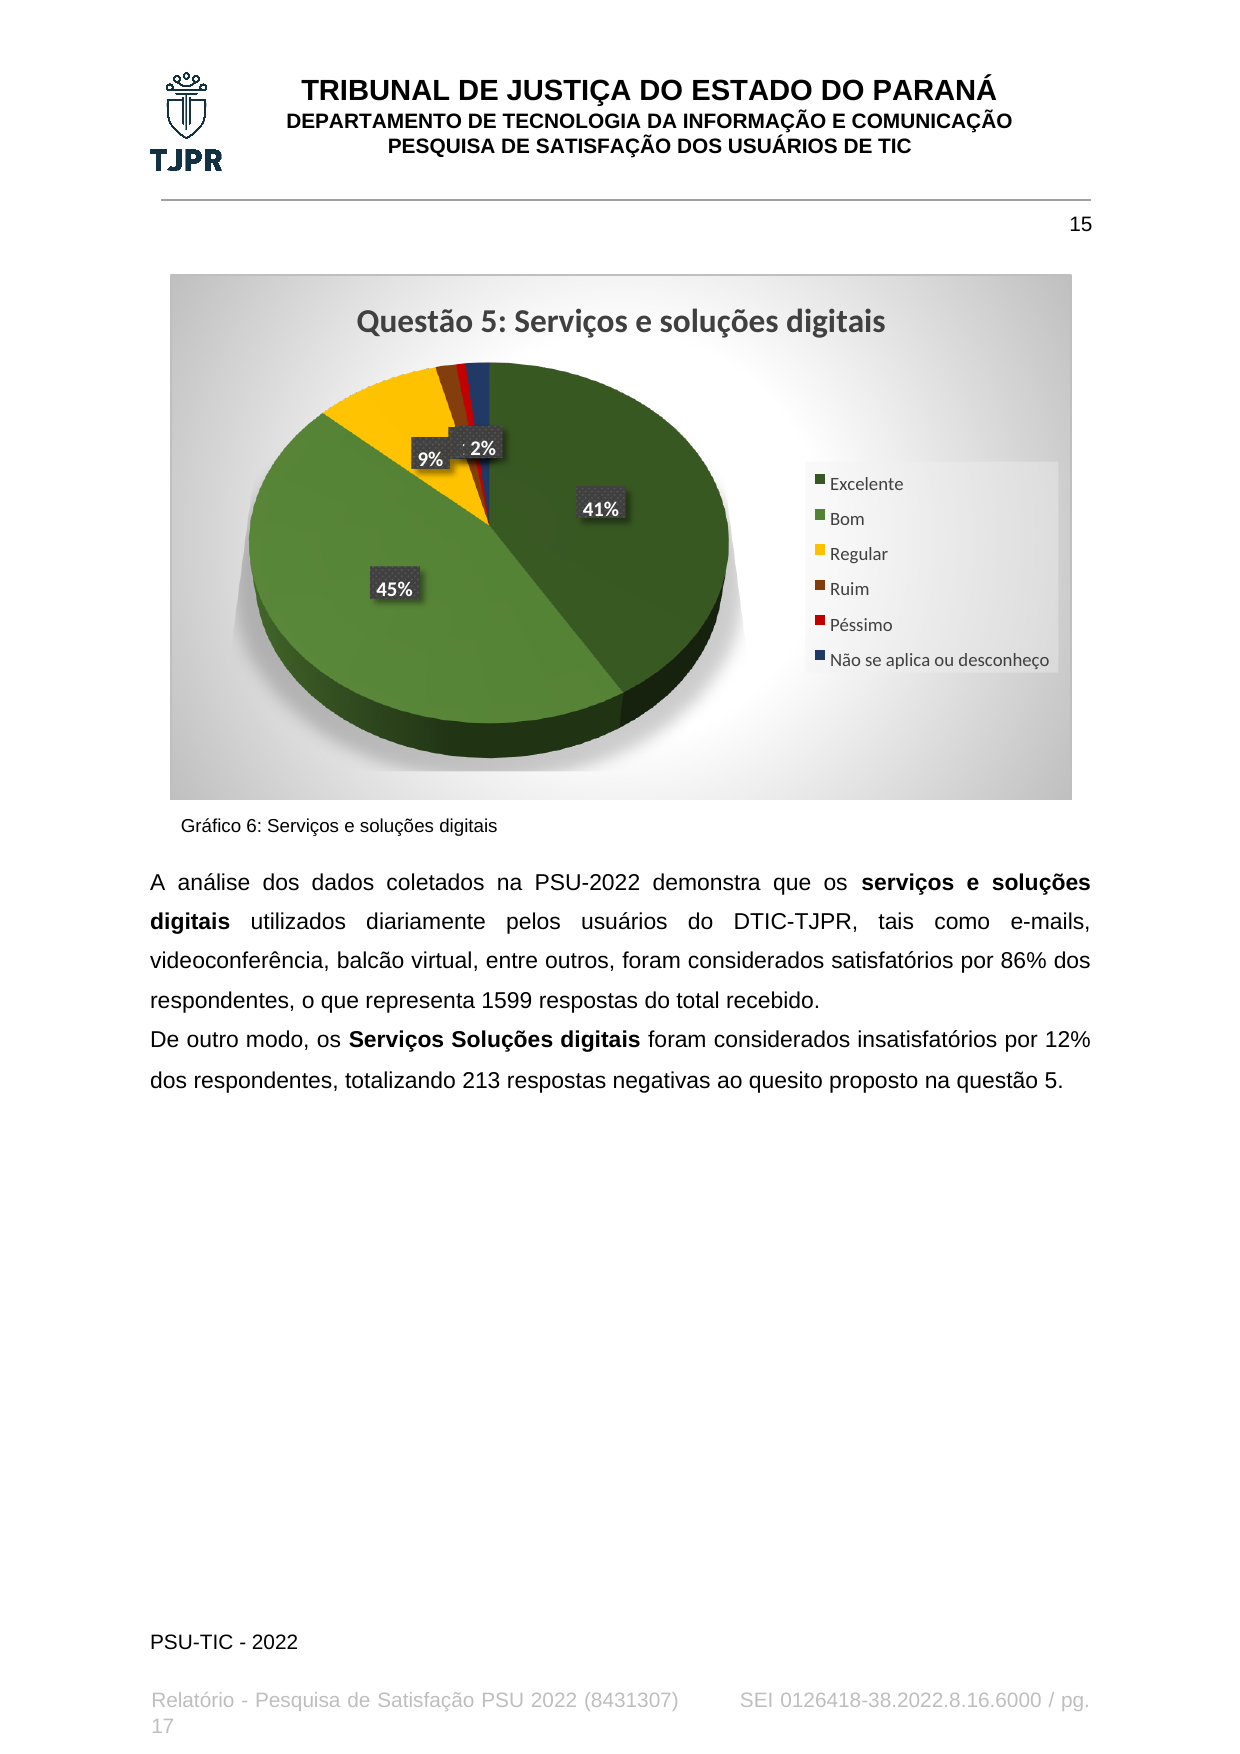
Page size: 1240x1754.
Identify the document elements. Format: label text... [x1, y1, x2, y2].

text Gráfico 6: Serviços e soluções digitais [181, 815, 1091, 837]
text A análise dos dados coletados na PSU-2022 demonstra que os serviços e soluções digitais utilizados diariamente pelos usuários do DTIC-TJPR, tais como e-mails, videoconferência, balcão virtual, entre outros, foram considerados satisfatórios por 86% dos respondentes, o que representa 1599 respostas do total recebido. [150, 868, 1091, 1013]
text De outro modo, os Serviços Soluções digitais foram considerados insatisfatórios por 12% dos respondentes, totalizando 213 respostas negativas ao quesito proposto na questão 5. [150, 1026, 1091, 1093]
text 15 [150, 212, 1092, 236]
